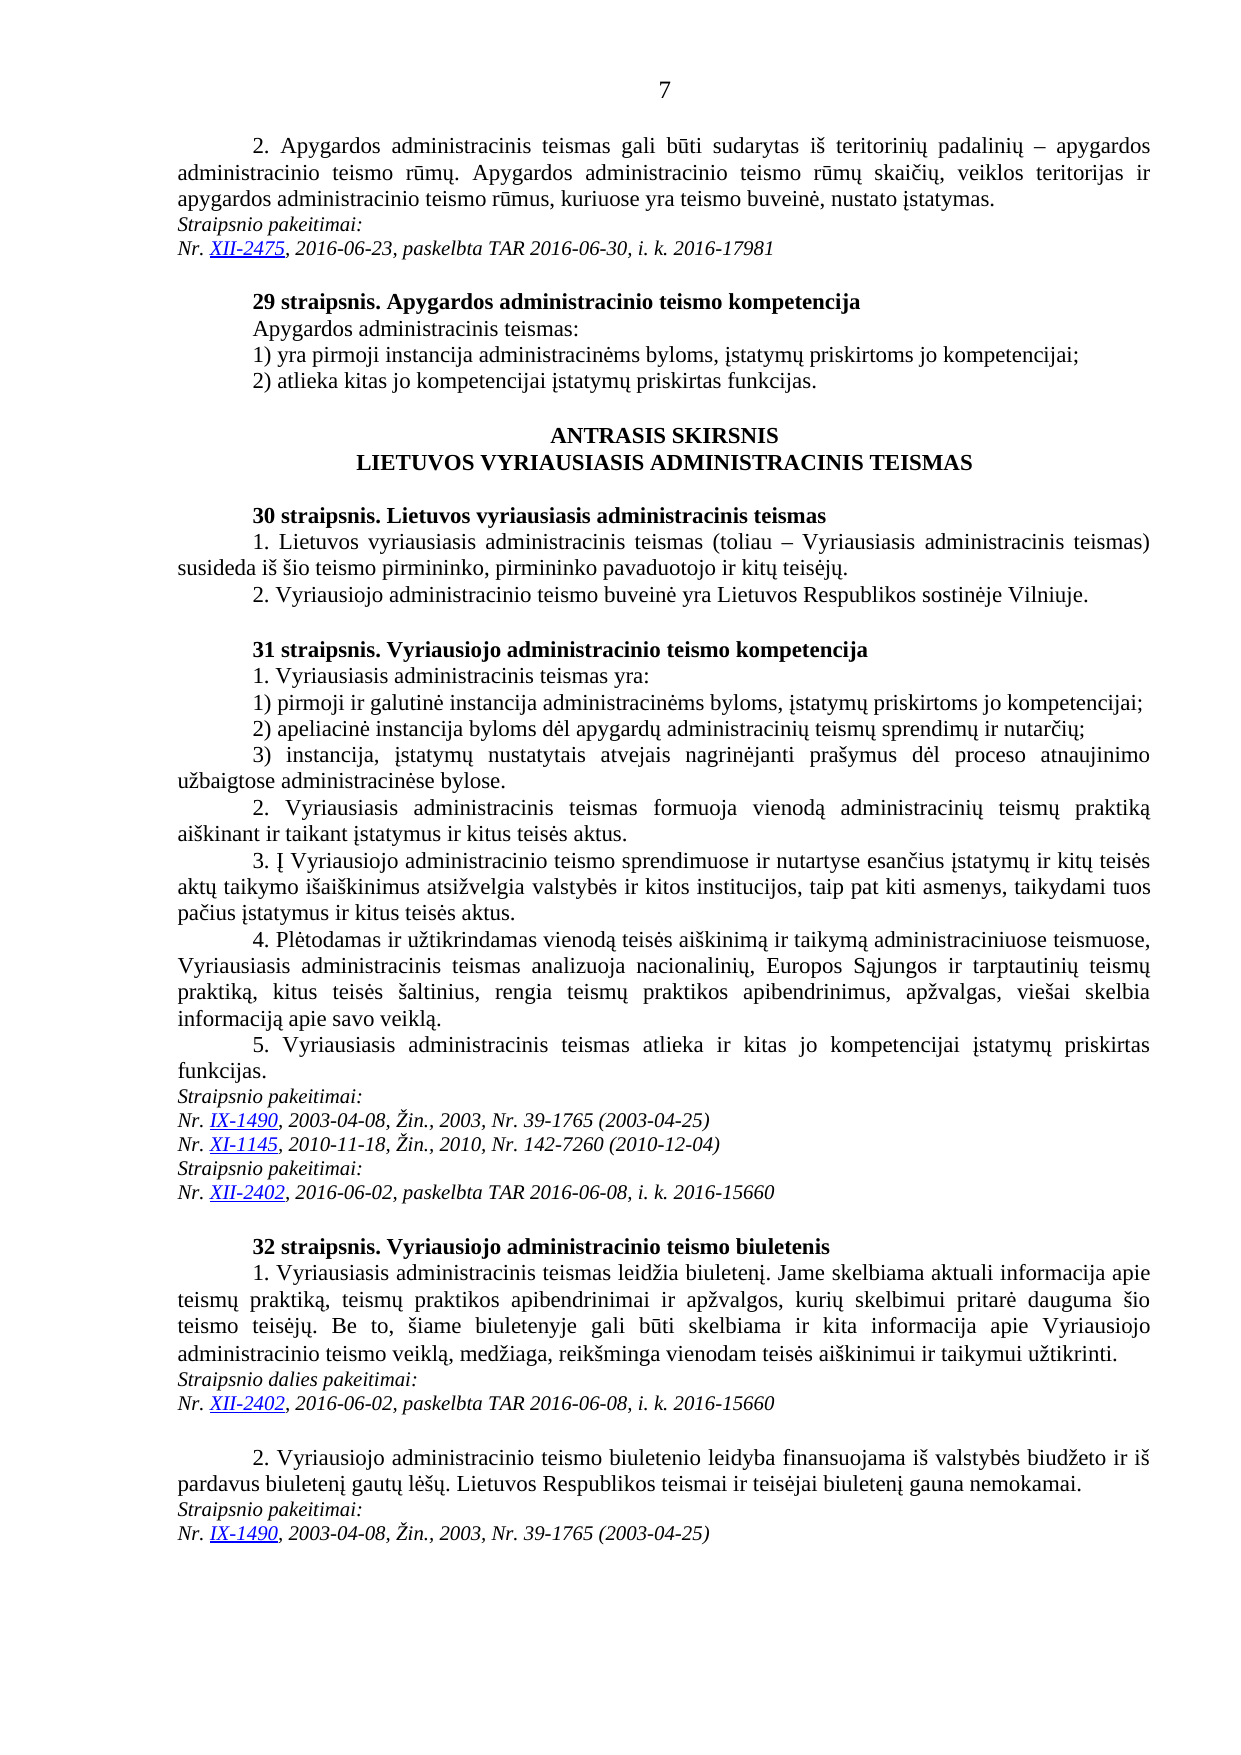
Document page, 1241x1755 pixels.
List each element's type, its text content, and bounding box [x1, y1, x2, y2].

text 32 straipsnis. Vyriausiojo administracinio teismo biuletenis [177, 1233, 1152, 1259]
text Nr. XII-2475, 2016-06-23, paskelbta TAR 2016-06-30, i. k. 2016-17981 [177, 236, 1152, 260]
text Nr. IX-1490, 2003-04-08, Žin., 2003, Nr. 39-1765 (2003-04-25) [177, 1108, 1152, 1132]
text 2. Vyriausiojo administracinio teismo biuletenio leidyba finansuojama iš valstybės biudžeto ir iš pardavus biuletenį gautų lėšų. Lietuvos Respublikos teismai ir teisėjai biuletenį gauna nemokamai. [177, 1444, 1152, 1497]
text Nr. IX-1490, 2003-04-08, Žin., 2003, Nr. 39-1765 (2003-04-25) [177, 1521, 1152, 1545]
text Straipsnio dalies pakeitimai: [177, 1367, 1152, 1391]
text 1) yra pirmoji instancija administracinėms byloms, įstatymų priskirtoms jo kompetencijai; [177, 341, 1152, 367]
text Straipsnio pakeitimai: [177, 212, 1152, 236]
text 1) pirmoji ir galutinė instancija administracinėms byloms, įstatymų priskirtoms jo kompetencijai; [177, 688, 1152, 715]
text 4. Plėtodamas ir užtikrindamas vienodą teisės aiškinimą ir taikymą administraciniuose teismuose, Vyriausiasis administracinis teismas analizuoja nacionalinių, Europos Sąjungos ir tarptautinių teismų praktiką, kitus teisės šaltinius, rengia teismų praktikos apibendrinimus, apžvalgas, viešai skelbia informaciją apie savo veiklą. [177, 926, 1152, 1031]
text 1. Vyriausiasis administracinis teismas yra: [177, 662, 1152, 688]
text 30 straipsnis. Lietuvos vyriausiasis administracinis teismas [177, 502, 1152, 528]
text Straipsnio pakeitimai: [177, 1084, 1152, 1108]
text 3) instancija, įstatymų nustatytais atvejais nagrinėjanti prašymus dėl proceso atnaujinimo užbaigtose administracinėse bylose. [177, 741, 1152, 794]
text Straipsnio pakeitimai: [177, 1497, 1152, 1521]
text Apygardos administracinis teismas: [177, 315, 1152, 341]
text 29 straipsnis. Apygardos administracinio teismo kompetencija [177, 288, 1152, 315]
text 1. Vyriausiasis administracinis teismas leidžia biuletenį. Jame skelbiama aktuali informacija apie teismų praktiką, teismų praktikos apibendrinimai ir apžvalgos, kurių skelbimui pritarė dauguma šio teismo teisėjų. Be to, šiame biuletenyje gali būti skelbiama ir kita informacija apie Vyriausiojo administracinio teismo veiklą, medžiaga, reikšminga vienodam teisės aiškinimui ir taikymui užtikrinti. [177, 1259, 1152, 1367]
text Straipsnio pakeitimai: [177, 1156, 1152, 1180]
text ANTRASIS SKIRSNIS [177, 423, 1152, 449]
text Nr. XII-2402, 2016-06-02, paskelbta TAR 2016-06-08, i. k. 2016-15660 [177, 1180, 1152, 1204]
text 3. Į Vyriausiojo administracinio teismo sprendimuose ir nutartyse esančius įstatymų ir kitų teisės aktų taikymo išaiškinimus atsižvelgia valstybės ir kitos institucijos, taip pat kiti asmenys, taikydami tuos pačius įstatymus ir kitus teisės aktus. [177, 847, 1152, 926]
text 5. Vyriausiasis administracinis teismas atlieka ir kitas jo kompetencijai įstatymų priskirtas funkcijas. [177, 1031, 1152, 1084]
text 2) apeliacinė instancija byloms dėl apygardų administracinių teismų sprendimų ir nutarčių; [177, 715, 1152, 741]
text 2. Vyriausiasis administracinis teismas formuoja vienodą administracinių teismų praktiką aiškinant ir taikant įstatymus ir kitus teisės aktus. [177, 794, 1152, 847]
text 31 straipsnis. Vyriausiojo administracinio teismo kompetencija [177, 636, 1152, 662]
text LIETUVOS VYRIAUSIASIS ADMINISTRACINIS TEISMAS [177, 449, 1152, 475]
text Nr. XII-2402, 2016-06-02, paskelbta TAR 2016-06-08, i. k. 2016-15660 [177, 1391, 1152, 1415]
text 2. Apygardos administracinis teismas gali būti sudarytas iš teritorinių padalinių – apygardos administracinio teismo rūmų. Apygardos administracinio teismo rūmų skaičių, veiklos teritorijas ir apygardos administracinio teismo rūmus, kuriuose yra teismo buveinė, nustato įstatymas. [177, 132, 1152, 212]
text 1. Lietuvos vyriausiasis administracinis teismas (toliau – Vyriausiasis administracinis teismas) susideda iš šio teismo pirmininko, pirmininko pavaduotojo ir kitų teisėjų. [177, 528, 1152, 581]
text 2. Vyriausiojo administracinio teismo buveinė yra Lietuvos Respublikos sostinėje Vilniuje. [177, 581, 1152, 607]
text 2) atlieka kitas jo kompetencijai įstatymų priskirtas funkcijas. [177, 367, 1152, 394]
text Nr. XI-1145, 2010-11-18, Žin., 2010, Nr. 142-7260 (2010-12-04) [177, 1132, 1152, 1156]
